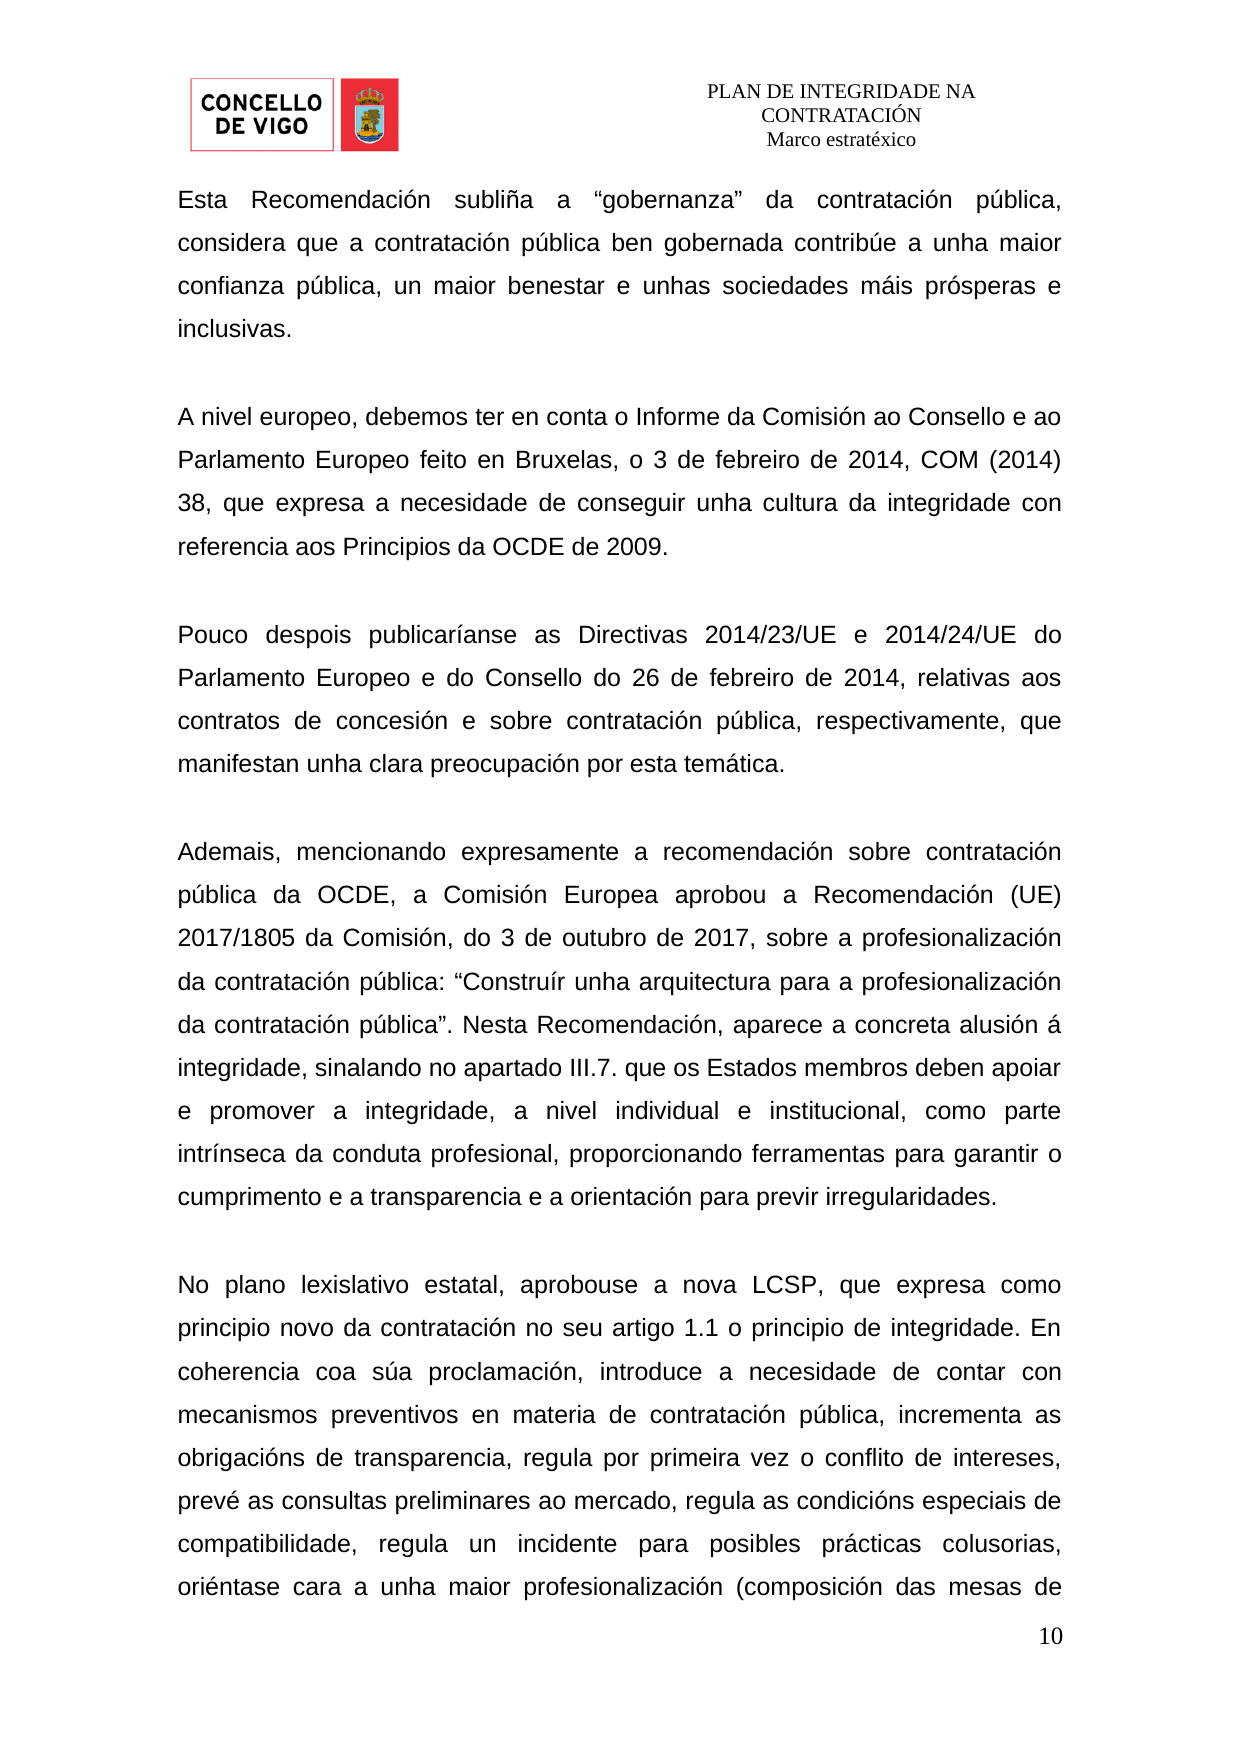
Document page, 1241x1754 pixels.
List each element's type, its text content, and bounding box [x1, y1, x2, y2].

text Esta Recomendación subliña a “gobernanza” da contratación pública, considera que a contratación pública ben gobernada contribúe a unha maior confianza pública, un maior benestar e unhas sociedades máis prósperas e inclusivas. [177, 184, 1063, 343]
text A nivel europeo, debemos ter en conta o Informe da Comisión ao Consello e ao Parlamento Europeo feito en Bruxelas, o 3 de febreiro de 2014, COM (2014) 38, que expresa a necesidade de conseguir unha cultura da integridade con referencia aos Principios da OCDE de 2009. [177, 402, 1063, 560]
text No plano lexislativo estatal, aprobouse a nova LCSP, que expresa como principio novo da contratación no seu artigo 1.1 o principio de integridade. En coherencia coa súa proclamación, introduce a necesidade de contar con mecanismos preventivos en materia de contratación pública, incrementa as obrigacións de transparencia, regula por primeira vez o conflito de intereses, prevé as consultas preliminares ao mercado, regula as condicións especiais de compatibilidade, regula un incidente para posibles prácticas colusorias, oriéntase cara a unha maior profesionalización (composición das mesas de [177, 1270, 1063, 1601]
picture [188, 75, 400, 156]
text Ademais, mencionando expresamente a recomendación sobre contratación pública da OCDE, a Comisión Europea aprobou a Recomendación (UE) 2017/1805 da Comisión, do 3 de outubro de 2017, sobre a profesionalización da contratación pública: “Construír unha arquitectura para a profesionalización da contratación pública”. Nesta Recomendación, aparece a concreta alusión á integridade, sinalando no apartado III.7. que os Estados membros deben apoiar e promover a integridade, a nivel individual e institucional, como parte intrínseca da conduta profesional, proporcionando ferramentas para garantir o cumprimento e a transparencia e a orientación para previr irregularidades. [177, 837, 1063, 1211]
text Pouco despois publicaríanse as Directivas 2014/23/UE e 2014/24/UE do Parlamento Europeo e do Consello do 26 de febreiro de 2014, relativas aos contratos de concesión e sobre contratación pública, respectivamente, que manifestan unha clara preocupación por esta temática. [177, 619, 1063, 778]
